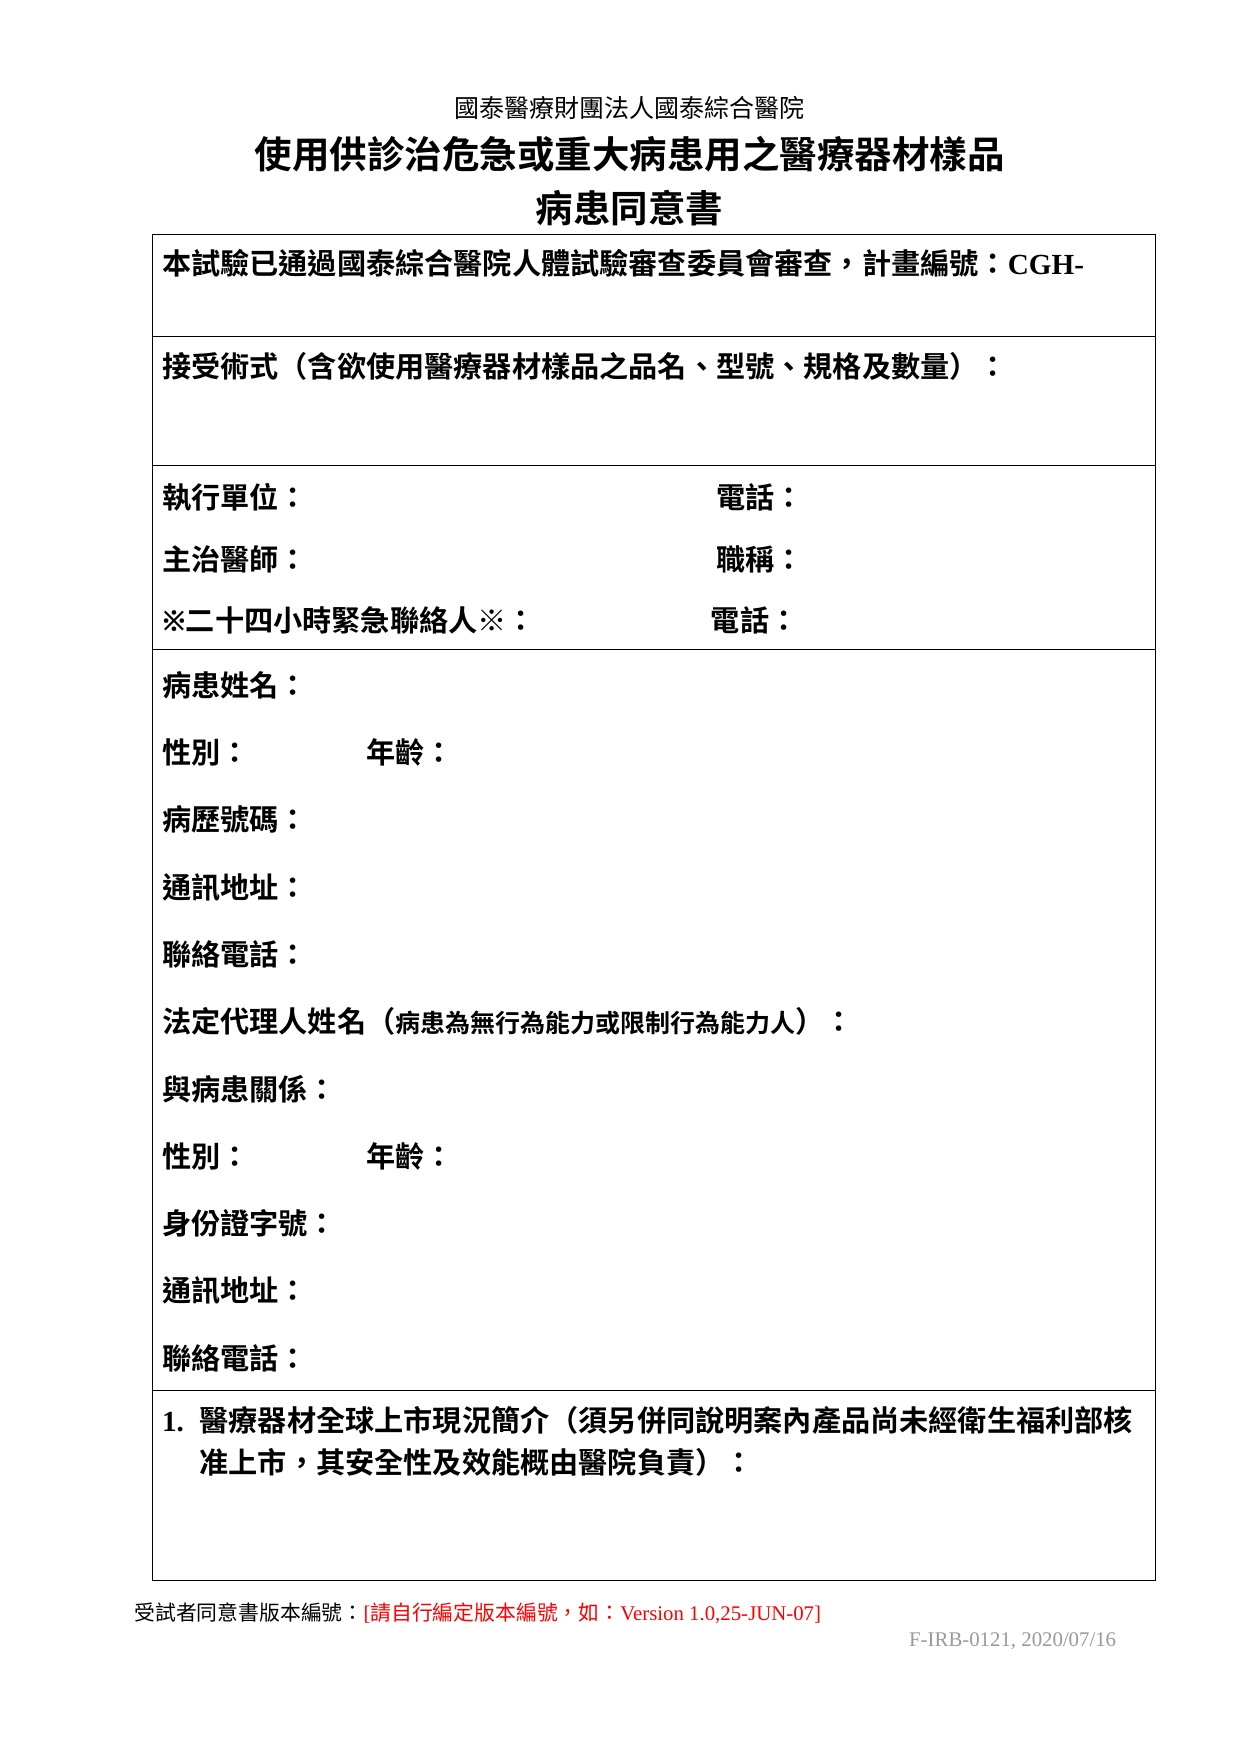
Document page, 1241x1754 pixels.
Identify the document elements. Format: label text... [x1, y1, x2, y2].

table_header 本試驗已通過國泰綜合醫院人體試驗審查委員會審查，計畫編號：CGH- [153, 235, 1155, 336]
table_cell 病患姓名： 性別： 年齡： 病歷號碼： 通訊地址： 聯絡電話： 法定代理人姓名（病患為無行為能力或限制行為能力人）： 與病患關係： 性別： 年齡： 身份證字號： 通訊地址： 聯絡電話： [153, 650, 1155, 1390]
table_cell 接受術式（含欲使用醫療器材樣品之品名、型號、規格及數量）： [153, 337, 1155, 465]
table_cell 執行單位： 電話： 主治醫師： 職稱： ※二十四小時緊急聯絡人※： 電話： [153, 466, 1155, 649]
text 國泰醫療財團法人國泰綜合醫院 [112, 89, 1146, 125]
text 病患同意書 [118, 179, 1140, 233]
text 使用供診治危急或重大病患用之醫療器材樣品 [118, 125, 1140, 179]
table_cell 醫療器材全球上市現況簡介（須另併同說明案內產品尚未經衛生福利部核准上市，其安全性及效能概由醫院負責）： [153, 1391, 1155, 1580]
